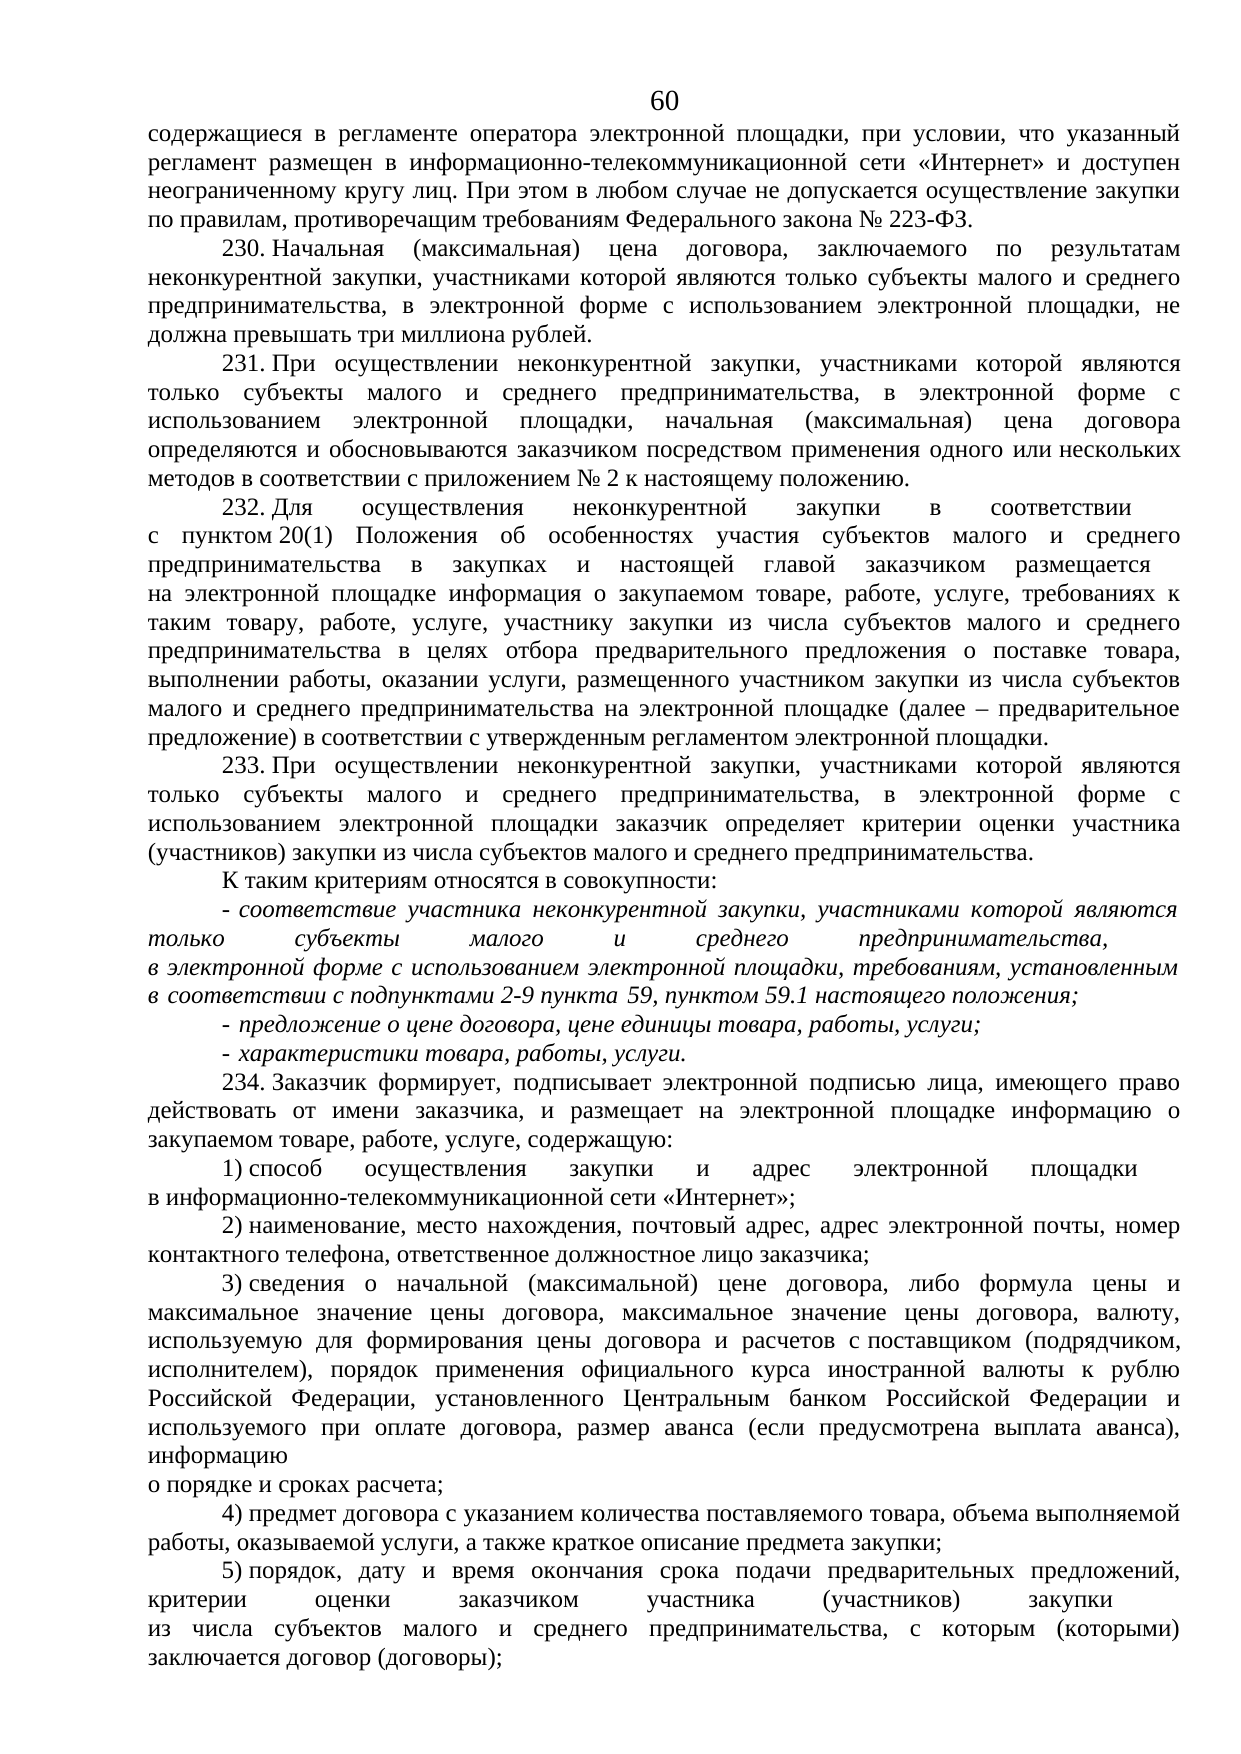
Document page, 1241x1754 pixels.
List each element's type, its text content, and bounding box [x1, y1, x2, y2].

text К таким критериям относятся в совокупности: [148, 866, 1181, 894]
text 4) предмет договора с указанием количества поставляемого товара, объема выполняемой работы, оказываемой услуги, а также краткое описание предмета закупки; [148, 1498, 1181, 1556]
text 3) сведения о начальной (максимальной) цене договора, либо формула цены и максимальное значение цены договора, максимальное значение цены договора, валюту, используемую для формирования цены договора и расчетов с поставщиком (подрядчиком, исполнителем), порядок применения официального курса иностранной валюты к рублю Российской Федерации, установленного Центральным банком Российской Федерации и используемого при оплате договора, размер аванса (если предусмотрена выплата аванса), информацию о порядке и сроках расчета; [148, 1268, 1181, 1498]
text 2) наименование, место нахождения, почтовый адрес, адрес электронной почты, номер контактного телефона, ответственное должностное лицо заказчика; [148, 1211, 1181, 1268]
text 234. Заказчик формирует, подписывает электронной подписью лица, имеющего право действовать от имени заказчика, и размещает на электронной площадке информацию о закупаемом товаре, работе, услуге, содержащую: [148, 1067, 1181, 1153]
text - предложение о цене договора, цене единицы товара, работы, услуги; [148, 1009, 1181, 1038]
text 1) способ осуществления закупки и адрес электронной площадки в информационно-телекоммуникационной сети «Интернет»; [148, 1153, 1181, 1211]
text - соответствие участника неконкурентной закупки, участниками которой являются только субъекты малого и среднего предпринимательства, в электронной форме с использованием электронной площадки, требованиям, установленным в соответствии с подпунктами 2-9 пункта 59, пунктом 59.1 настоящего положения; [148, 894, 1181, 1009]
text содержащиеся в регламенте оператора электронной площадки, при условии, что указанный регламент размещен в информационно-телекоммуникационной сети «Интернет» и доступен неограниченному кругу лиц. При этом в любом случае не допускается осуществление закупки по правилам, противоречащим требованиям Федерального закона № 223-ФЗ. [148, 118, 1181, 233]
text 5) порядок, дату и время окончания срока подачи предварительных предложений, критерии оценки заказчиком участника (участников) закупки из числа субъектов малого и среднего предпринимательства, с которым (которыми) заключается договор (договоры); [148, 1556, 1181, 1671]
text 232. Для осуществления неконкурентной закупки в соответствии с пунктом 20(1) Положения об особенностях участия субъектов малого и среднего предпринимательства в закупках и настоящей главой заказчиком размещается на электронной площадке информация о закупаемом товаре, работе, услуге, требованиях к таким товару, работе, услуге, участнику закупки из числа субъектов малого и среднего предпринимательства в целях отбора предварительного предложения о поставке товара, выполнении работы, оказании услуги, размещенного участником закупки из числа субъектов малого и среднего предпринимательства на электронной площадке (далее – предварительное предложение) в соответствии с утвержденным регламентом электронной площадки. [148, 492, 1181, 751]
text 231. При осуществлении неконкурентной закупки, участниками которой являются только субъекты малого и среднего предпринимательства, в электронной форме с использованием электронной площадки, начальная (максимальная) цена договора определяются и обосновываются заказчиком посредством применения одного или нескольких методов в соответствии с приложением № 2 к настоящему положению. [148, 348, 1181, 492]
text 233. При осуществлении неконкурентной закупки, участниками которой являются только субъекты малого и среднего предпринимательства, в электронной форме с использованием электронной площадки заказчик определяет критерии оценки участника (участников) закупки из числа субъектов малого и среднего предпринимательства. [148, 751, 1181, 866]
text 230. Начальная (максимальная) цена договора, заключаемого по результатам неконкурентной закупки, участниками которой являются только субъекты малого и среднего предпринимательства, в электронной форме с использованием электронной площадки, не должна превышать три миллиона рублей. [148, 233, 1181, 348]
text - характеристики товара, работы, услуги. [148, 1038, 1181, 1067]
